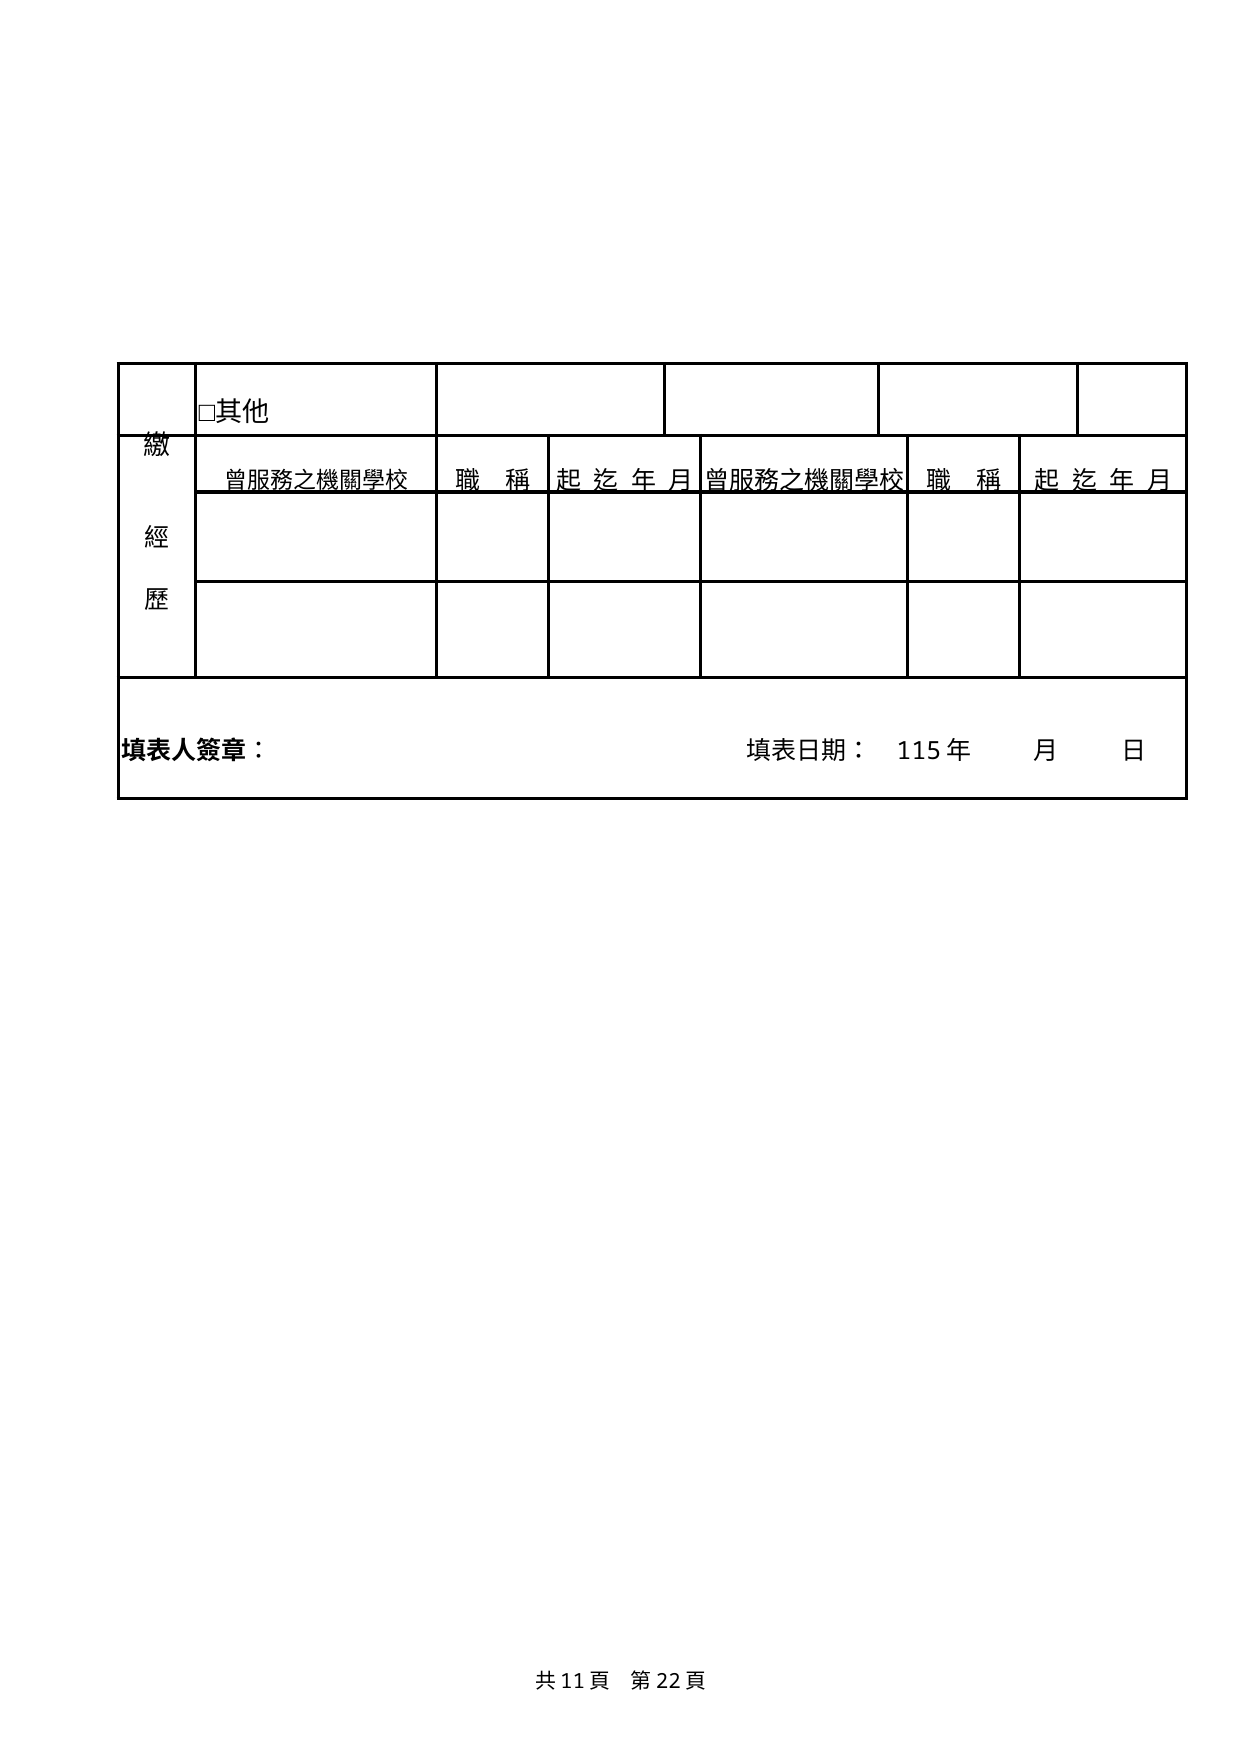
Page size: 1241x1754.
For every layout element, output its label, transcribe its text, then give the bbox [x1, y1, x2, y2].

table_cell 職 稱 [438, 437, 547, 490]
table_cell [1021, 494, 1185, 580]
table_cell [550, 494, 699, 580]
table_cell [666, 365, 877, 434]
table_cell [702, 583, 906, 676]
table_cell [909, 583, 1018, 676]
table_cell [625, 365, 663, 434]
table_cell [438, 494, 547, 580]
table_cell 應 繳 驗 證 件 [120, 365, 194, 434]
table_cell [550, 583, 699, 676]
table_cell [880, 365, 1076, 434]
table_cell [438, 365, 625, 434]
table_cell 經 歷 [120, 437, 194, 676]
table_cell 填表人簽章： 填表日期： 115年 月 日 [120, 679, 1185, 797]
table_cell [1021, 583, 1185, 676]
table_cell [1079, 365, 1185, 434]
table_cell 起 迄 年 月 [1021, 437, 1185, 490]
table_cell 職 稱 [909, 437, 1018, 490]
table_cell □其他 [197, 365, 435, 434]
table_cell 曾服務之機關學校 [197, 437, 435, 490]
table_cell [702, 494, 906, 580]
table_cell [197, 494, 435, 580]
table_cell [909, 494, 1018, 580]
table_cell 起 迄 年 月 [550, 437, 699, 490]
table_cell 曾服務之機關學校 [702, 437, 906, 490]
table_cell [438, 583, 547, 676]
table_cell [197, 583, 435, 676]
